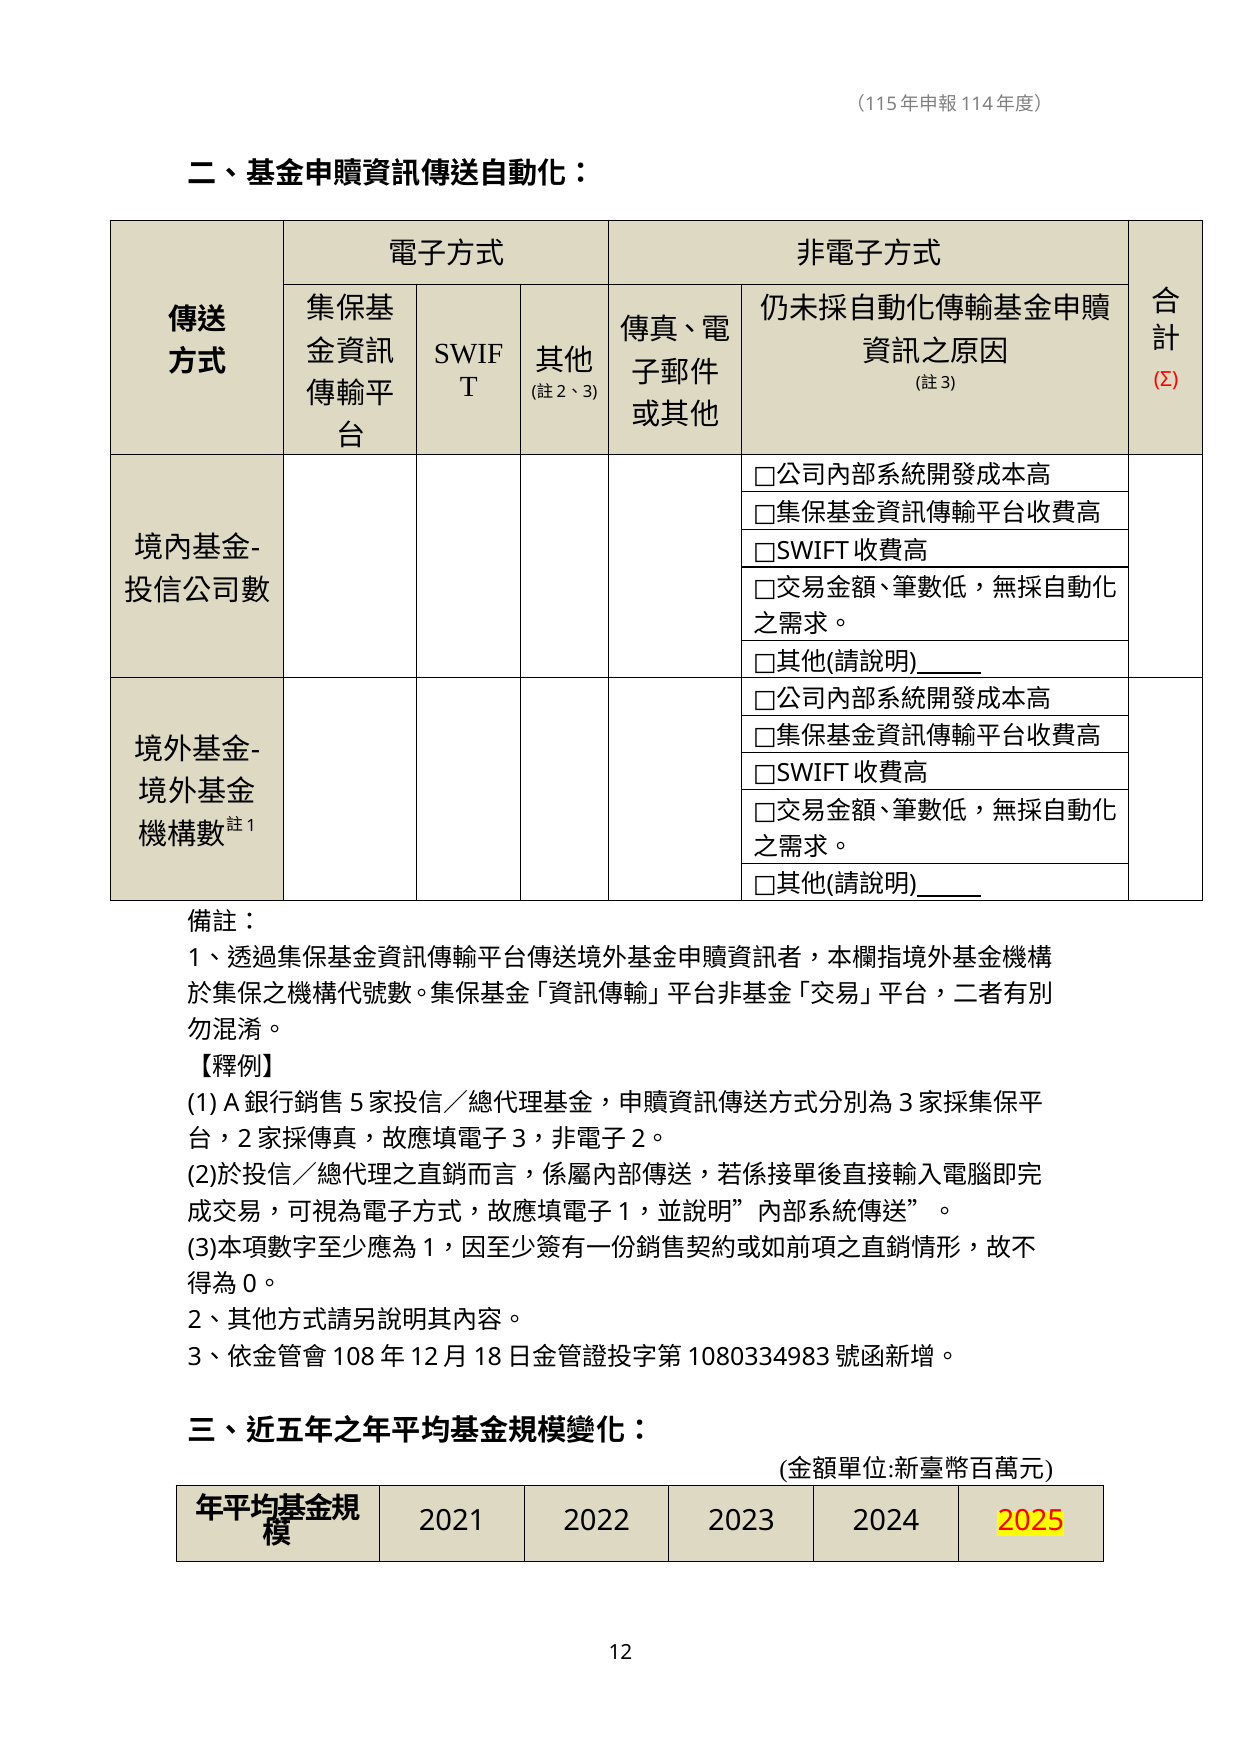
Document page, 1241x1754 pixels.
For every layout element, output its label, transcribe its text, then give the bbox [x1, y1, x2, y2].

table_header 傳送 方式 [111, 221, 283, 454]
text (3)本項數字至少應為1，因至少簽有一份銷售契約或如前項之直銷情形，故不得為0。 [187, 1227, 1053, 1300]
table_cell 集保基金資訊傳輸平台 [284, 285, 416, 454]
text [187, 192, 1053, 220]
table_cell □其他(請說明) [742, 864, 1128, 900]
text (2)於投信／總代理之直銷而言，係屬內部傳送，若係接單後直接輸入電腦即完成交易，可視為電子方式，故應填電子1，並說明”內部系統傳送”。 [187, 1155, 1053, 1227]
text 1、透過集保基金資訊傳輸平台傳送境外基金申贖資訊者，本欄指境外基金機構於集保之機構代號數。集保基金「資訊傳輸」平台非基金「交易」平台，二者有別，勿混淆。 [187, 937, 1053, 1046]
table_cell [521, 455, 608, 677]
table_cell 境內基金- 投信公司數 [111, 455, 283, 677]
table_cell 仍未採自動化傳輸基金申贖資訊之原因 (註3) [742, 285, 1128, 454]
text (金額單位:新臺幣百萬元) [187, 1448, 1053, 1485]
text (1) A銀行銷售5家投信／總代理基金，申贖資訊傳送方式分別為3家採集保平台，2家採傳真，故應填電子3，非電子2。 [187, 1082, 1053, 1155]
table_cell □交易金額、筆數低，無採自動化之需求。 [742, 790, 1128, 863]
table_cell SWIFT [417, 285, 520, 454]
table_cell □SWIFT收費高 [742, 753, 1128, 789]
table_cell [284, 678, 416, 900]
table_cell 境外基金- 境外基金 機構數註1 [111, 678, 283, 900]
table_cell □交易金額、筆數低，無採自動化之需求。 [742, 568, 1128, 640]
text 二、基金申贖資訊傳送自動化： [187, 150, 1053, 192]
table_header 2021 [380, 1486, 524, 1561]
table_cell [284, 455, 416, 677]
table_header 電子方式 [284, 221, 608, 284]
table_cell [417, 455, 520, 677]
table_header 2025 [959, 1486, 1103, 1561]
table_cell [417, 678, 520, 900]
table_cell 傳真、電子郵件或其他 [609, 285, 741, 454]
table_cell □集保基金資訊傳輸平台收費高 [742, 492, 1128, 529]
text 備註： [187, 901, 1053, 937]
text 2、其他方式請另說明其內容。 [187, 1300, 1053, 1336]
table_header 2024 [814, 1486, 958, 1561]
table_cell [609, 678, 741, 900]
table_cell 其他 (註2、3) [521, 285, 608, 454]
table_cell □公司內部系統開發成本高 [742, 678, 1128, 714]
table_header 2023 [669, 1486, 813, 1561]
table_cell [1129, 455, 1202, 677]
text 3、依金管會108年12月18日金管證投字第1080334983號函新增。 [187, 1336, 1053, 1372]
text 三、近五年之年平均基金規模變化： [187, 1406, 1053, 1448]
table_cell [609, 455, 741, 677]
table_header 合計(Σ) [1129, 221, 1202, 454]
table_header 非電子方式 [609, 221, 1128, 284]
table_cell □SWIFT收費高 [742, 530, 1128, 566]
table_cell □公司內部系統開發成本高 [742, 455, 1128, 491]
table_cell [521, 678, 608, 900]
text 【釋例】 [187, 1046, 1053, 1082]
table_cell [1129, 678, 1202, 900]
table_header 年平均基金規模 [177, 1486, 379, 1561]
table_cell □其他(請說明) [742, 641, 1128, 677]
table_header 2022 [525, 1486, 668, 1561]
table_cell □集保基金資訊傳輸平台收費高 [742, 716, 1128, 752]
